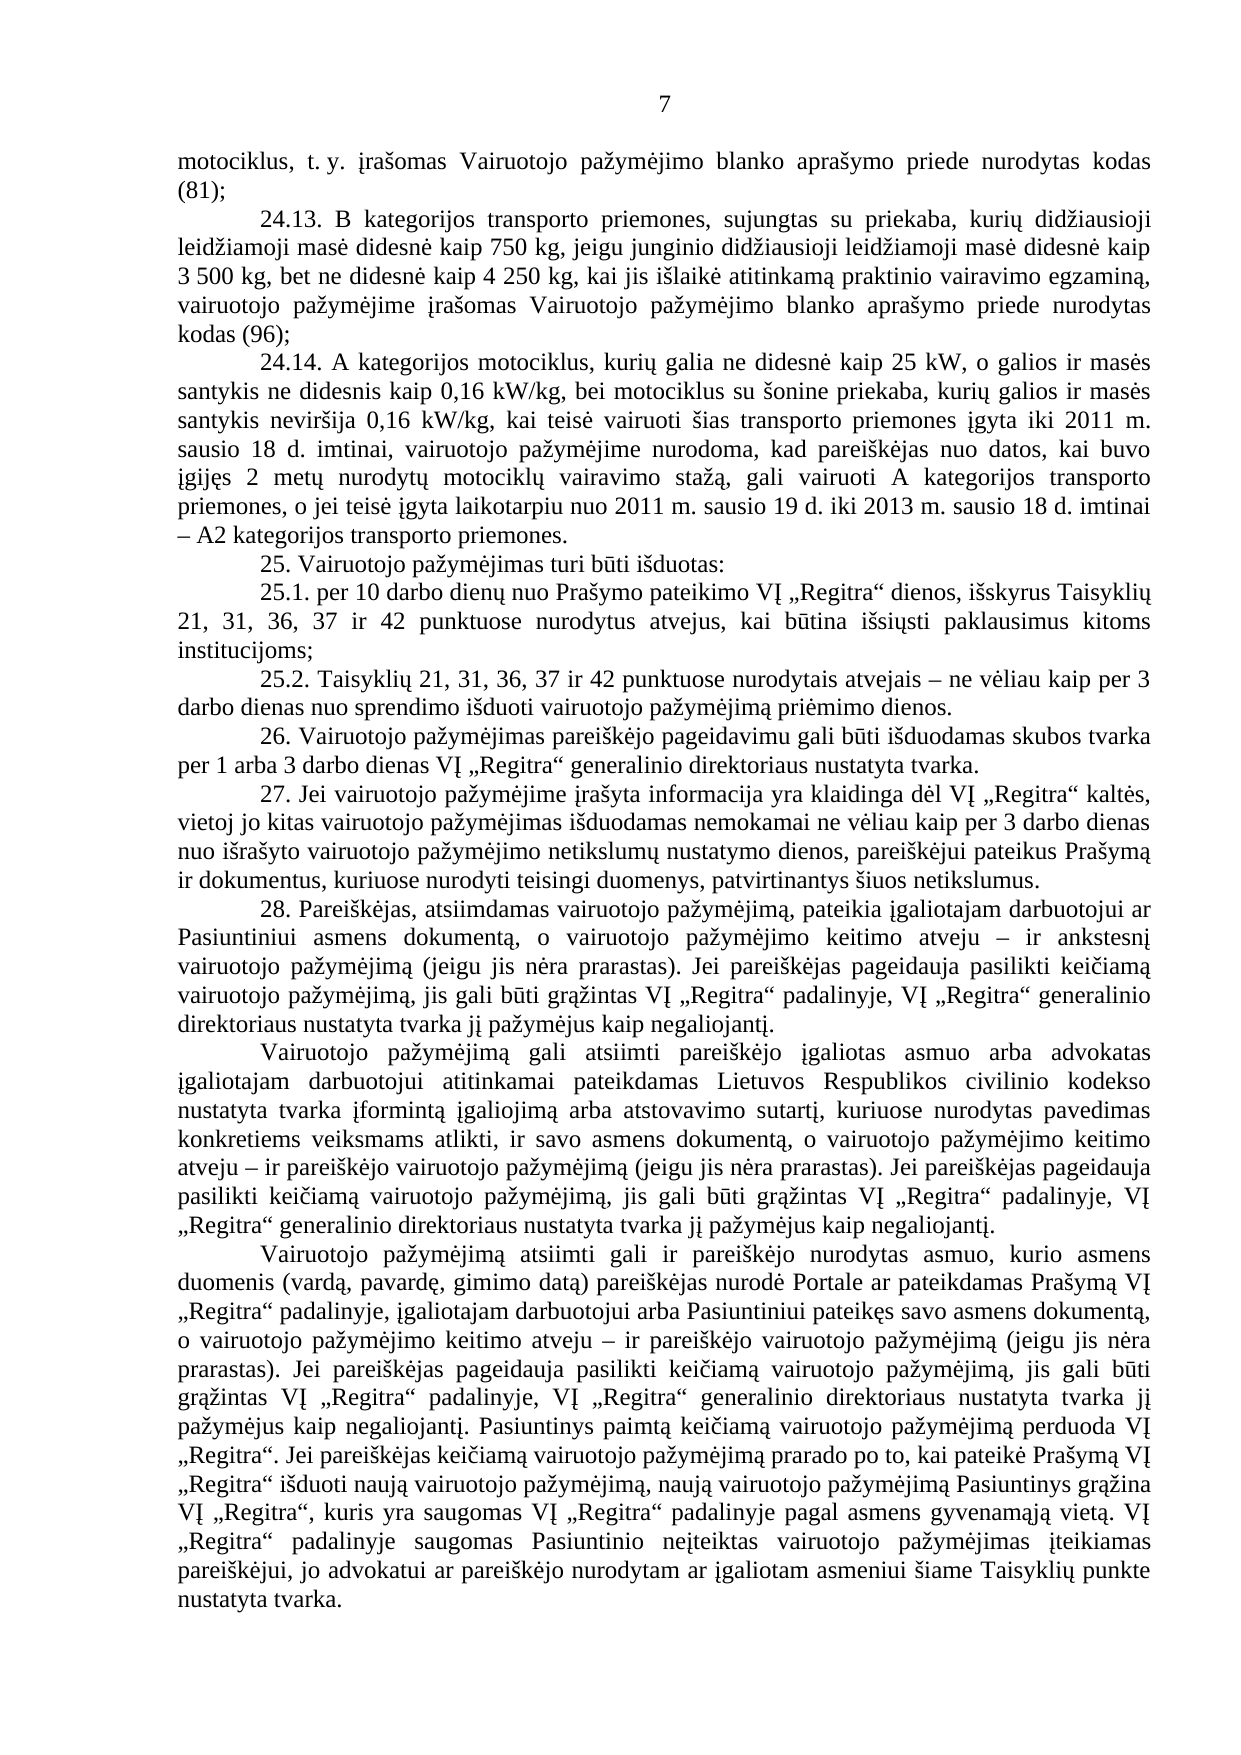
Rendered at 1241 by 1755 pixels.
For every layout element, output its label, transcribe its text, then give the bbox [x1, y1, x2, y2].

text 25.2. Taisyklių 21, 31, 36, 37 ir 42 punktuose nurodytais atvejais – ne vėliau kaip per 3 darbo dienas nuo sprendimo išduoti vairuotojo pažymėjimą priėmimo dienos. [177, 664, 1152, 721]
text Vairuotojo pažymėjimą gali atsiimti pareiškėjo įgaliotas asmuo arba advokatas įgaliotajam darbuotojui atitinkamai pateikdamas Lietuvos Respublikos civilinio kodekso nustatyta tvarka įformintą įgaliojimą arba atstovavimo sutartį, kuriuose nurodytas pavedimas konkretiems veiksmams atlikti, ir savo asmens dokumentą, o vairuotojo pažymėjimo keitimo atveju – ir pareiškėjo vairuotojo pažymėjimą (jeigu jis nėra prarastas). Jei pareiškėjas pageidauja pasilikti keičiamą vairuotojo pažymėjimą, jis gali būti grąžintas VĮ „Regitra“ padalinyje, VĮ „Regitra“ generalinio direktoriaus nustatyta tvarka jį pažymėjus kaip negaliojantį. [177, 1037, 1152, 1239]
text 24.14. A kategorijos motociklus, kurių galia ne didesnė kaip 25 kW, o galios ir masės santykis ne didesnis kaip 0,16 kW/kg, bei motociklus su šonine priekaba, kurių galios ir masės santykis neviršija 0,16 kW/kg, kai teisė vairuoti šias transporto priemones įgyta iki 2011 m. sausio 18 d. imtinai, vairuotojo pažymėjime nurodoma, kad pareiškėjas nuo datos, kai buvo įgijęs 2 metų nurodytų motociklų vairavimo stažą, gali vairuoti A kategorijos transporto priemones, o jei teisė įgyta laikotarpiu nuo 2011 m. sausio 19 d. iki 2013 m. sausio 18 d. imtinai – A2 kategorijos transporto priemones. [177, 347, 1152, 549]
text 26. Vairuotojo pažymėjimas pareiškėjo pageidavimu gali būti išduodamas skubos tvarka per 1 arba 3 darbo dienas VĮ „Regitra“ generalinio direktoriaus nustatyta tvarka. [177, 721, 1152, 779]
text Vairuotojo pažymėjimą atsiimti gali ir pareiškėjo nurodytas asmuo, kurio asmens duomenis (vardą, pavardę, gimimo datą) pareiškėjas nurodė Portale ar pateikdamas Prašymą VĮ „Regitra“ padalinyje, įgaliotajam darbuotojui arba Pasiuntiniui pateikęs savo asmens dokumentą, o vairuotojo pažymėjimo keitimo atveju – ir pareiškėjo vairuotojo pažymėjimą (jeigu jis nėra prarastas). Jei pareiškėjas pageidauja pasilikti keičiamą vairuotojo pažymėjimą, jis gali būti grąžintas VĮ „Regitra“ padalinyje, VĮ „Regitra“ generalinio direktoriaus nustatyta tvarka jį pažymėjus kaip negaliojantį. Pasiuntinys paimtą keičiamą vairuotojo pažymėjimą perduoda VĮ „Regitra“. Jei pareiškėjas keičiamą vairuotojo pažymėjimą prarado po to, kai pateikė Prašymą VĮ „Regitra“ išduoti naują vairuotojo pažymėjimą, naują vairuotojo pažymėjimą Pasiuntinys grąžina VĮ „Regitra“, kuris yra saugomas VĮ „Regitra“ padalinyje pagal asmens gyvenamąją vietą. VĮ „Regitra“ padalinyje saugomas Pasiuntinio neįteiktas vairuotojo pažymėjimas įteikiamas pareiškėjui, jo advokatui ar pareiškėjo nurodytam ar įgaliotam asmeniui šiame Taisyklių punkte nustatyta tvarka. [177, 1239, 1152, 1612]
text 28. Pareiškėjas, atsiimdamas vairuotojo pažymėjimą, pateikia įgaliotajam darbuotojui ar Pasiuntiniui asmens dokumentą, o vairuotojo pažymėjimo keitimo atveju – ir ankstesnį vairuotojo pažymėjimą (jeigu jis nėra prarastas). Jei pareiškėjas pageidauja pasilikti keičiamą vairuotojo pažymėjimą, jis gali būti grąžintas VĮ „Regitra“ padalinyje, VĮ „Regitra“ generalinio direktoriaus nustatyta tvarka jį pažymėjus kaip negaliojantį. [177, 894, 1152, 1037]
text 25.1. per 10 darbo dienų nuo Prašymo pateikimo VĮ „Regitra“ dienos, išskyrus Taisyklių 21, 31, 36, 37 ir 42 punktuose nurodytus atvejus, kai būtina išsiųsti paklausimus kitoms institucijoms; [177, 577, 1152, 664]
text 25. Vairuotojo pažymėjimas turi būti išduotas: [177, 549, 1152, 577]
text 24.13. B kategorijos transporto priemones, sujungtas su priekaba, kurių didžiausioji leidžiamoji masė didesnė kaip 750 kg, jeigu junginio didžiausioji leidžiamoji masė didesnė kaip 3 500 kg, bet ne didesnė kaip 4 250 kg, kai jis išlaikė atitinkamą praktinio vairavimo egzaminą, vairuotojo pažymėjime įrašomas Vairuotojo pažymėjimo blanko aprašymo priede nurodytas kodas (96); [177, 204, 1152, 347]
text 27. Jei vairuotojo pažymėjime įrašyta informacija yra klaidinga dėl VĮ „Regitra“ kaltės, vietoj jo kitas vairuotojo pažymėjimas išduodamas nemokamai ne vėliau kaip per 3 darbo dienas nuo išrašyto vairuotojo pažymėjimo netikslumų nustatymo dienos, pareiškėjui pateikus Prašymą ir dokumentus, kuriuose nurodyti teisingi duomenys, patvirtinantys šiuos netikslumus. [177, 779, 1152, 894]
text motociklus, t. y. įrašomas Vairuotojo pažymėjimo blanko aprašymo priede nurodytas kodas (81); [177, 146, 1152, 204]
